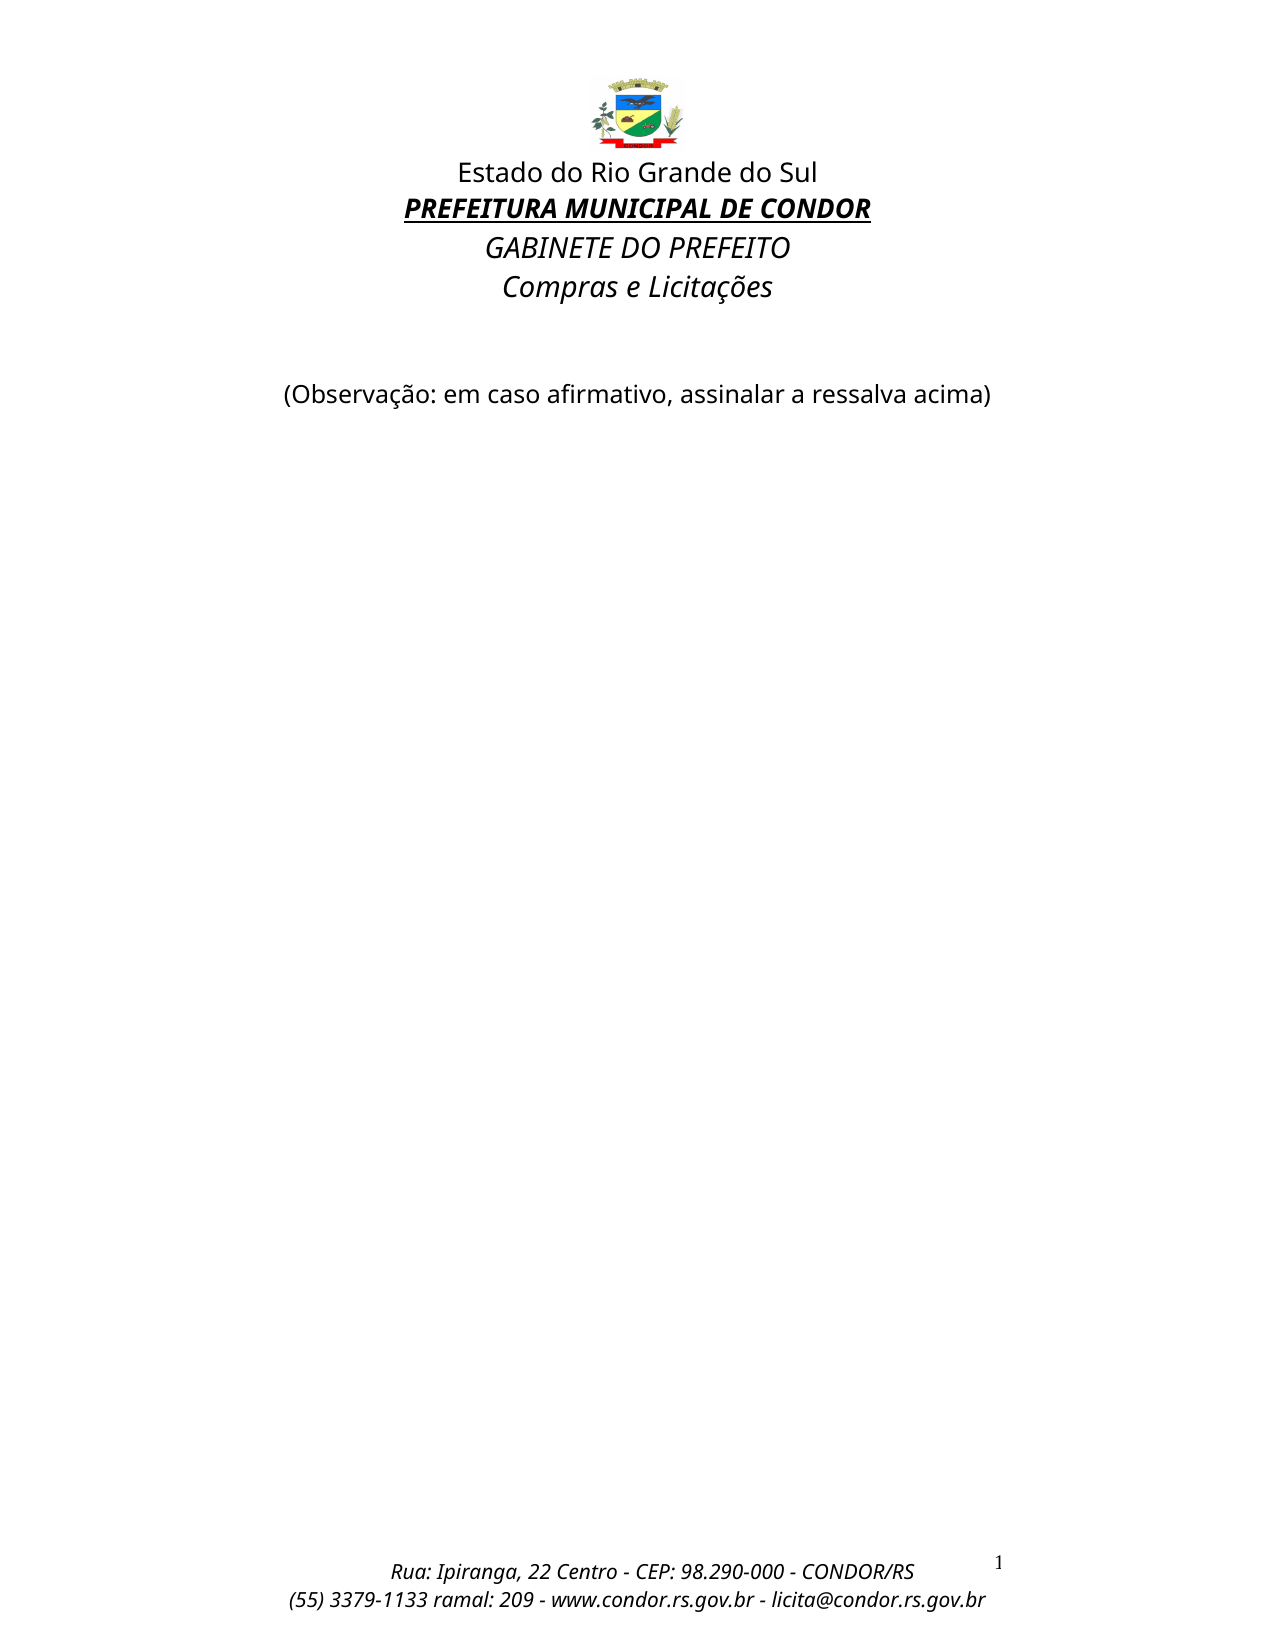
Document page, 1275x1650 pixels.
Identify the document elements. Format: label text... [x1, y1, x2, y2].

picture [590, 75, 685, 153]
text (Observação: em caso afirmativo, assinalar a ressalva acima) [187, 377, 1087, 411]
